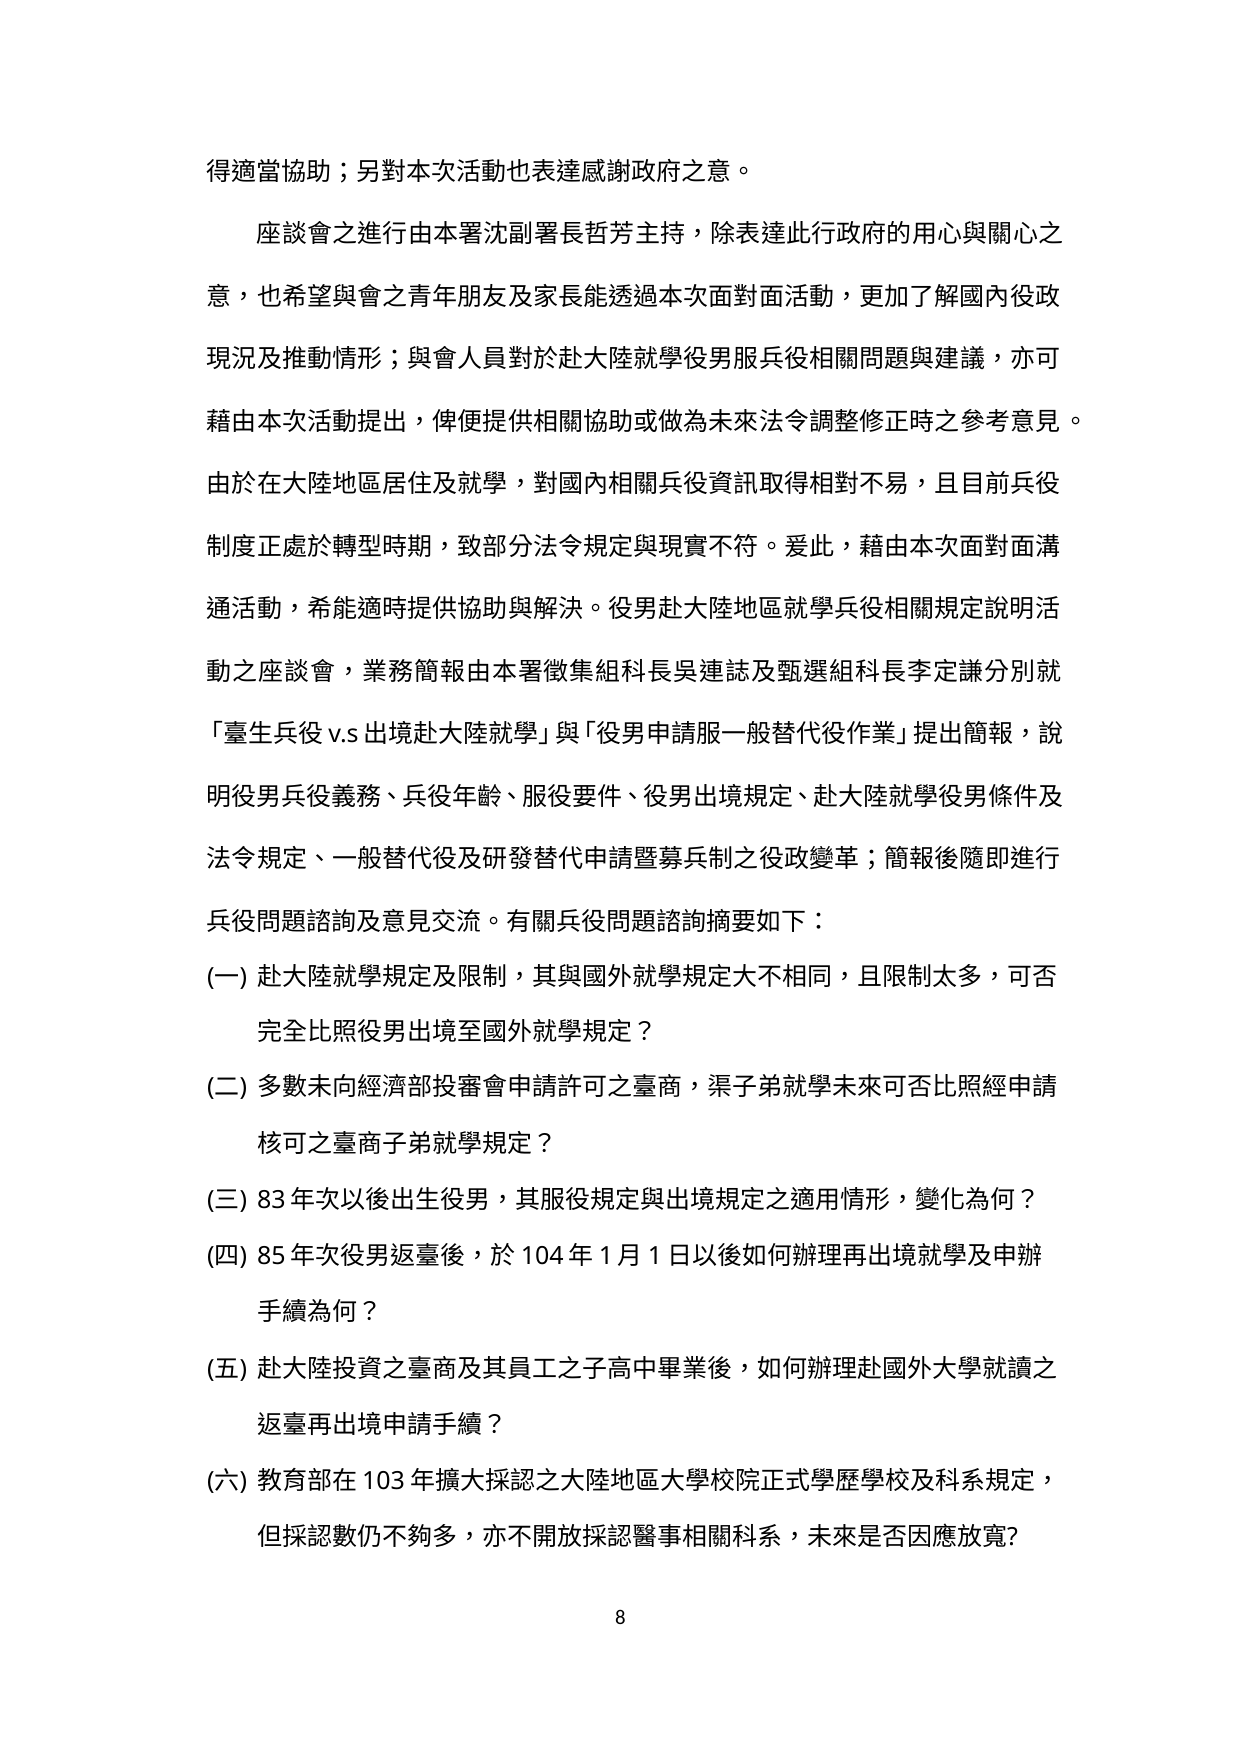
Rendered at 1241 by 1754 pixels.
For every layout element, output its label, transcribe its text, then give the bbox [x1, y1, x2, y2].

list 教育部在103年擴大採認之大陸地區大學校院正式學歷學校及科系規定，但採認數仍不夠多，亦不開放採認醫事相關科系，未來是否因應放寬? [207, 1444, 1063, 1557]
list 赴大陸投資之臺商及其員工之子高中畢業後，如何辦理赴國外大學就讀之返臺再出境申請手續？ [207, 1332, 1063, 1444]
list 83年次以後出生役男，其服役規定與出境規定之適用情形，變化為何？ [207, 1163, 1063, 1219]
text 座談會之進行由本署沈副署長哲芳主持，除表達此行政府的用心與關心之意，也希望與會之青年朋友及家長能透過本次面對面活動，更加了解國內役政現況及推動情形；與會人員對於赴大陸就學役男服兵役相關問題與建議，亦可藉由本次活動提出，俾便提供相關協助或做為未來法令調整修正時之參考意見。由於在大陸地區居住及就學，對國內相關兵役資訊取得相對不易，且目前兵役制度正處於轉型時期，致部分法令規定與現實不符。爰此，藉由本次面對面溝通活動，希能適時提供協助與解決。役男赴大陸地區就學兵役相關規定說明活動之座談會，業務簡報由本署徵集組科長吳連誌及甄選組科長李定謙分別就「臺生兵役v.s出境赴大陸就學」與「役男申請服一般替代役作業」提出簡報，說明役男兵役義務、兵役年齡、服役要件、役男出境規定、赴大陸就學役男條件及法令規定、一般替代役及研發替代申請暨募兵制之役政變革；簡報後隨即進行兵役問題諮詢及意見交流。有關兵役問題諮詢摘要如下： [207, 192, 1063, 942]
text 得適當協助；另對本次活動也表達感謝政府之意。 [207, 130, 1063, 192]
list 85年次役男返臺後，於104年1月1日以後如何辦理再出境就學及申辦手續為何？ [207, 1219, 1063, 1332]
list 多數未向經濟部投審會申請許可之臺商，渠子弟就學未來可否比照經申請核可之臺商子弟就學規定？ [207, 1051, 1063, 1163]
list 赴大陸就學規定及限制，其與國外就學規定大不相同，且限制太多，可否完全比照役男出境至國外就學規定？ [207, 942, 1063, 1051]
